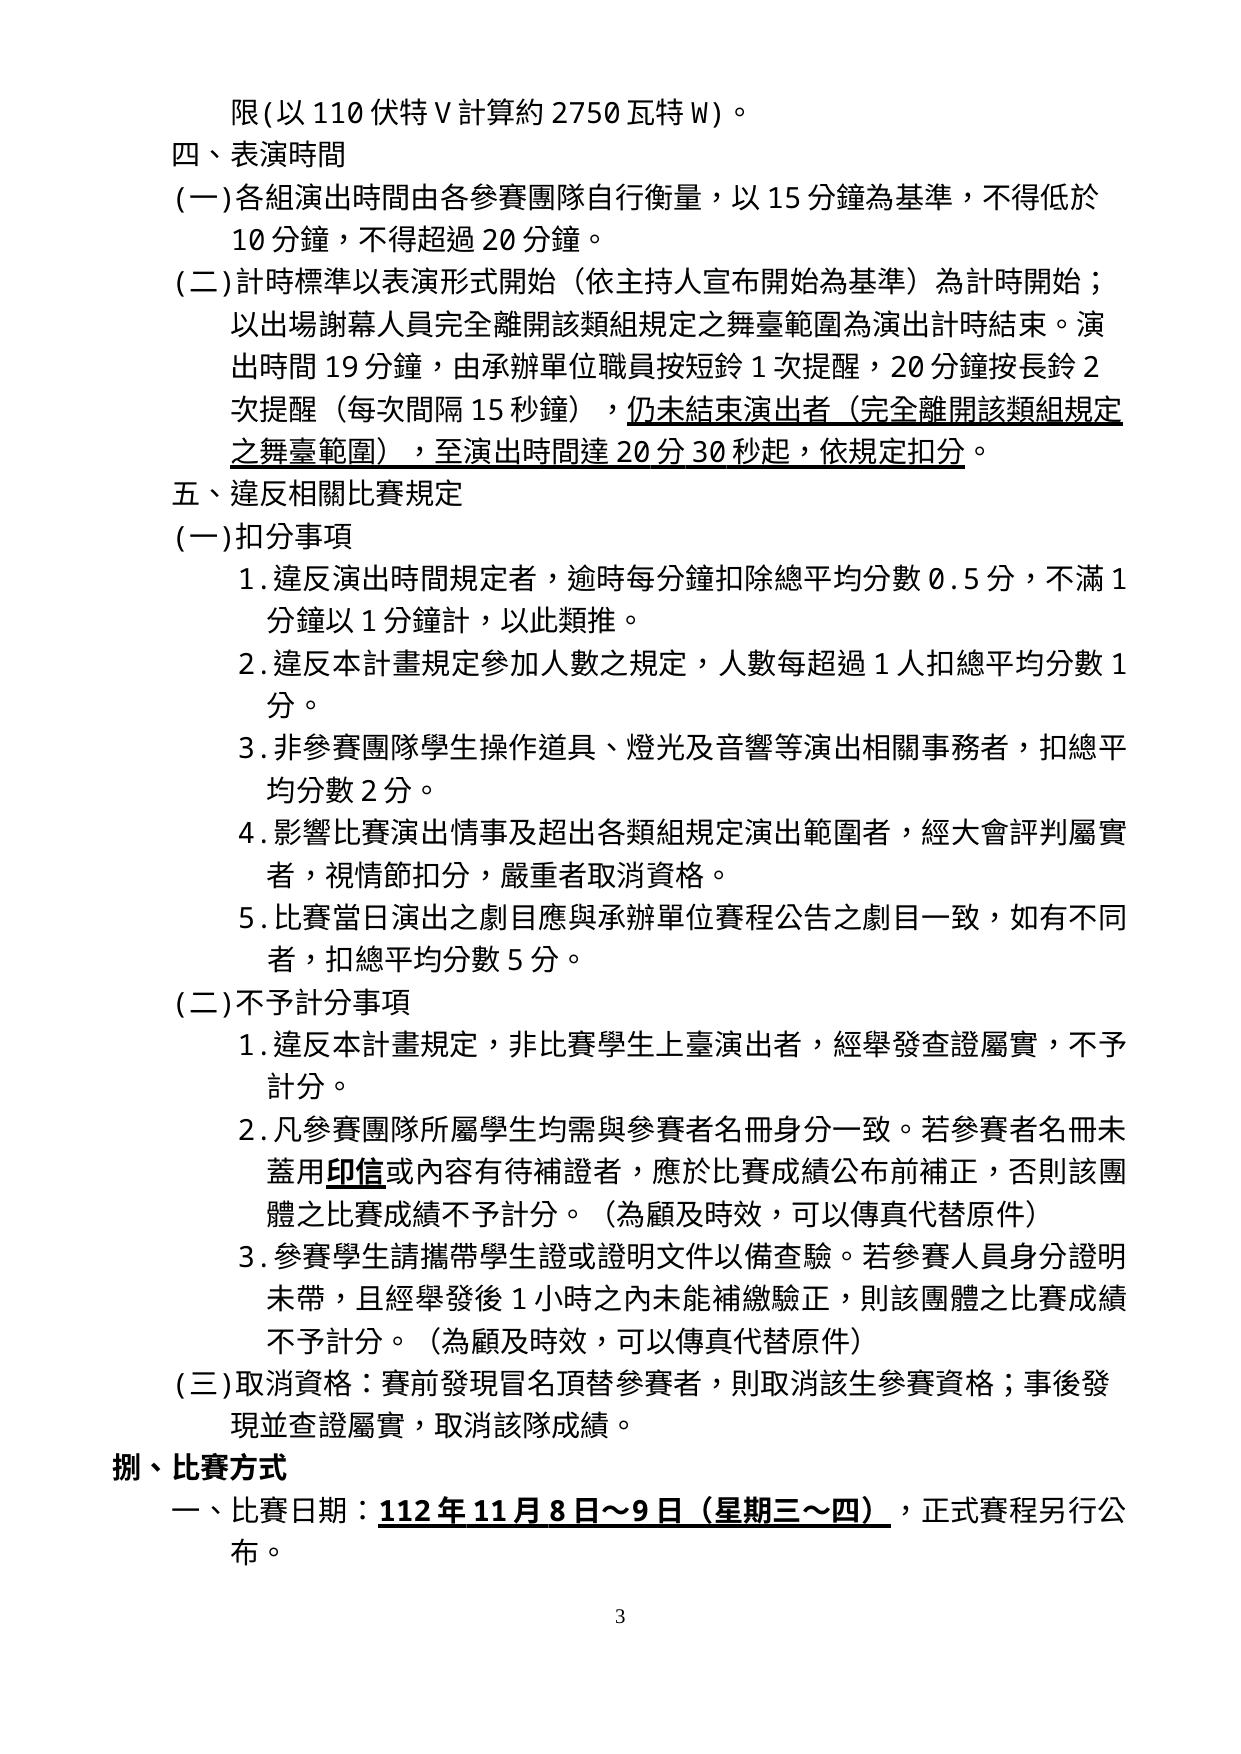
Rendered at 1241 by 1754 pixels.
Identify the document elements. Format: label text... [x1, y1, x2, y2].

text 1.違反本計畫規定，非比賽學生上臺演出者，經舉發查證屬實，不予計分。 [237, 1022, 1128, 1106]
text 捌、比賽方式 [112, 1445, 1128, 1487]
text (一)扣分事項 [171, 513, 1128, 556]
text 3.參賽學生請攜帶學生證或證明文件以備查驗。若參賽人員身分證明未帶，且經舉發後1小時之內未能補繳驗正，則該團體之比賽成績不予計分。（為顧及時效，可以傳真代替原件） [237, 1233, 1128, 1360]
text 2.凡參賽團隊所屬學生均需與參賽者名冊身分一致。若參賽者名冊未蓋用印信或內容有待補證者，應於比賽成績公布前補正，否則該團體之比賽成績不予計分。（為顧及時效，可以傳真代替原件） [237, 1106, 1128, 1233]
text (一)各組演出時間由各參賽團隊自行衡量，以15分鐘為基準，不得低於10分鐘，不得超過20分鐘。 [171, 174, 1128, 259]
text 五、違反相關比賽規定 [171, 471, 1128, 513]
text (二)不予計分事項 [171, 979, 1128, 1022]
text 5.比賽當日演出之劇目應與承辦單位賽程公告之劇目一致，如有不同者，扣總平均分數5分。 [238, 894, 1128, 979]
text (三)取消資格：賽前發現冒名頂替參賽者，則取消該生參賽資格；事後發現並查證屬實，取消該隊成績。 [171, 1360, 1128, 1445]
text 一、比賽日期：112年11月8日～9日（星期三～四），正式賽程另行公布。 [171, 1487, 1128, 1572]
text 四、表演時間 [171, 132, 1128, 174]
text 3.非參賽團隊學生操作道具、燈光及音響等演出相關事務者，扣總平均分數2分。 [237, 725, 1128, 810]
text 2.違反本計畫規定參加人數之規定，人數每超過1人扣總平均分數1分。 [237, 640, 1128, 725]
text 三、表演場地與配備：除會場主要燈光及音響設備由承辦單位統一提供外，參賽團隊得自行搭設舞臺，各類組均須依規定時間內搭設完成，且其他表演使用之道具、樂器等設備及伴奏、道具操作人員或承辦單位提供之燈光音響不敷使用需自行準備，並應於比賽場次開始前30分鐘報到以學習操作使用。另為考慮會場安全，電源提供以不超過25安培為限(以110伏特V計算約2750瓦特W)。 [171, 89, 1128, 132]
text 4.影響比賽演出情事及超出各類組規定演出範圍者，經大會評判屬實者，視情節扣分，嚴重者取消資格。 [237, 810, 1128, 894]
text (二)計時標準以表演形式開始（依主持人宣布開始為基準）為計時開始；以出場謝幕人員完全離開該類組規定之舞臺範圍為演出計時結束。演出時間19分鐘，由承辦單位職員按短鈴1次提醒，20分鐘按長鈴2次提醒（每次間隔15秒鐘），仍未結束演出者（完全離開該類組規定之舞臺範圍），至演出時間達20分30秒起，依規定扣分。 [171, 259, 1128, 471]
text 1.違反演出時間規定者，逾時每分鐘扣除總平均分數0.5分，不滿1分鐘以1分鐘計，以此類推。 [237, 556, 1128, 640]
